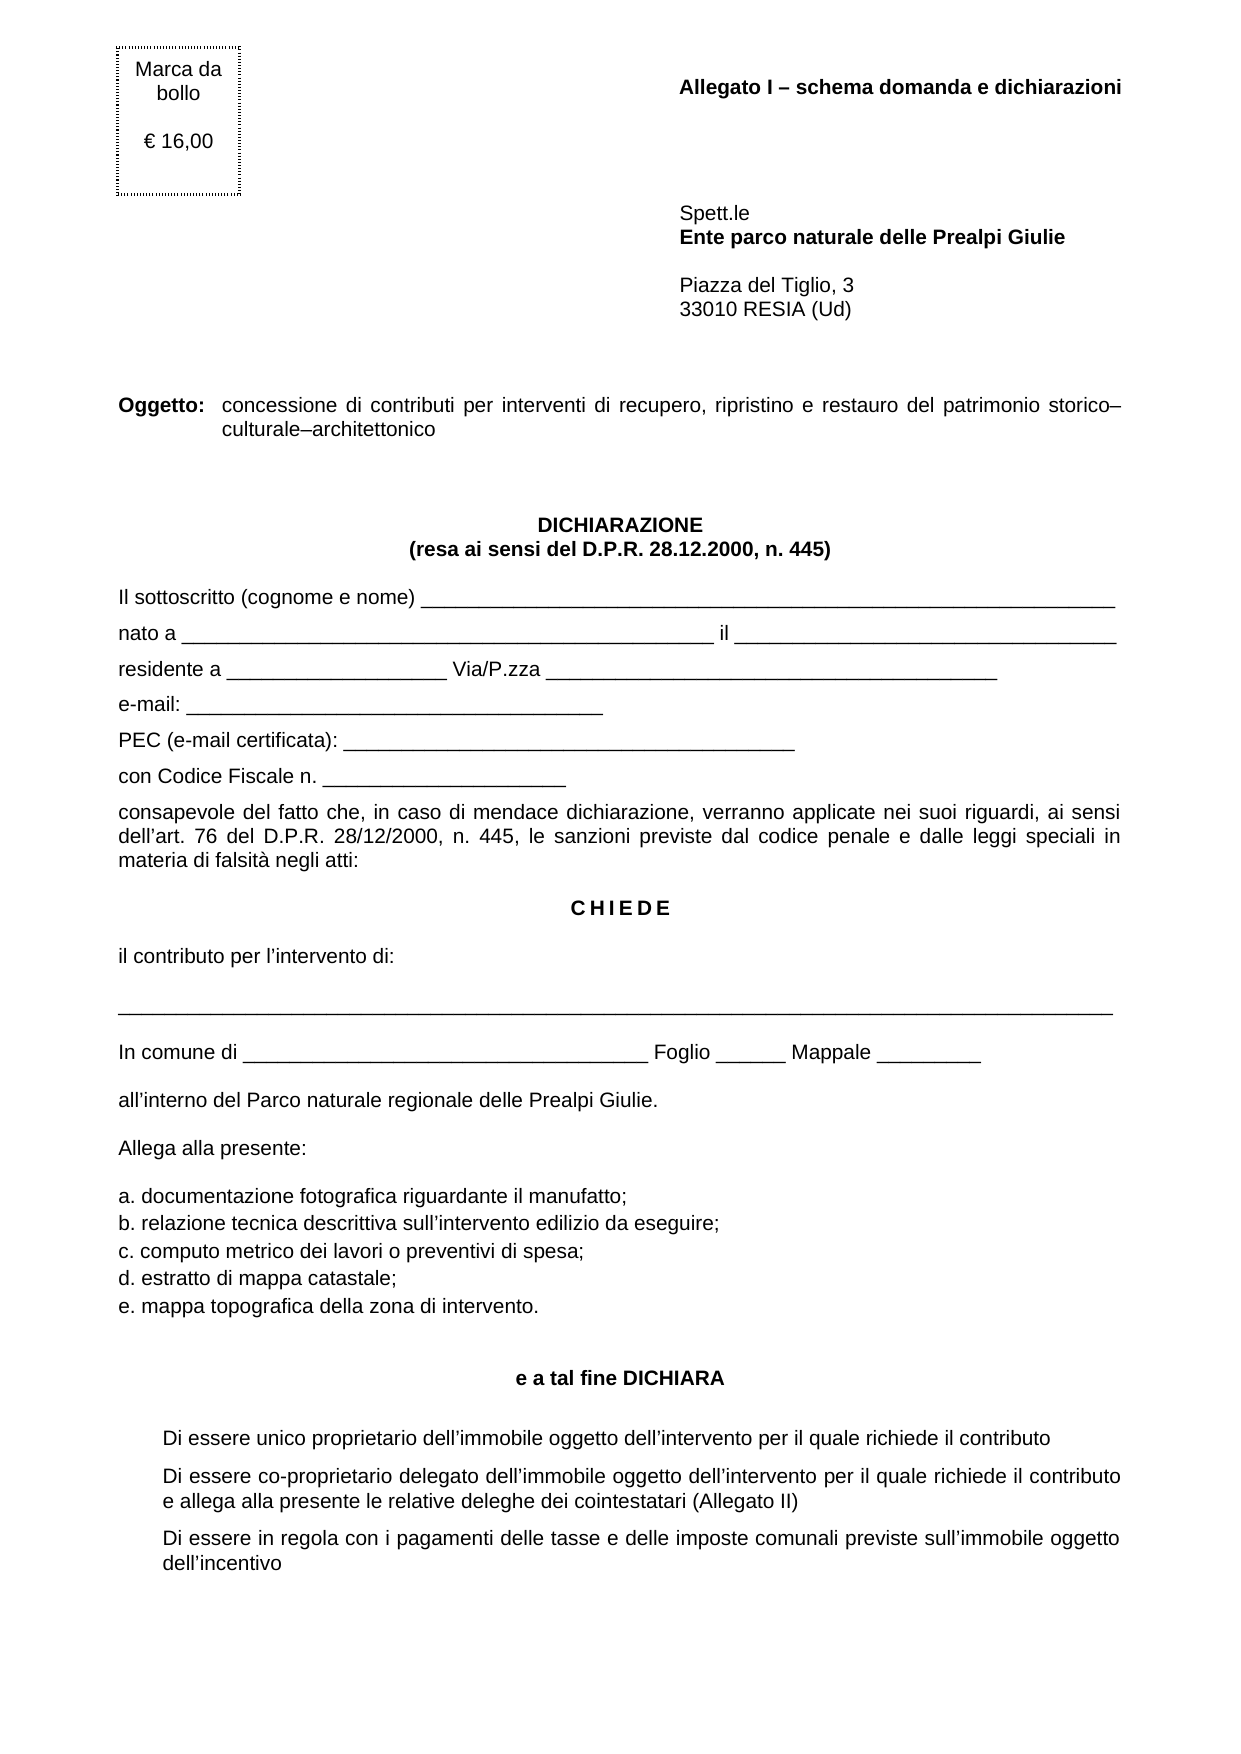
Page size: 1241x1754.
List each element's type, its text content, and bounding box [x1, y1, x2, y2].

text Di essere co-proprietario delegato dell’immobile oggetto dell’intervento per il quale richiede il contributo e allega alla presente le relative deleghe dei cointestatari (Allegato II) [118, 1464, 1122, 1513]
subtitle e a tal fine DICHIARA [118, 1365, 1122, 1389]
text In comune di ___________________________________ Foglio ______ Mappale _________ [118, 1040, 1122, 1064]
text DICHIARAZIONE [118, 513, 1122, 537]
text Marca da bollo [134, 57, 223, 105]
text nato a ______________________________________________ il _________________________________ [118, 620, 1122, 644]
text d. estratto di mappa catastale; [118, 1266, 1122, 1290]
text b. relazione tecnica descrittiva sull’intervento edilizio da eseguire; [118, 1211, 1122, 1235]
text all’interno del Parco naturale regionale delle Prealpi Giulie. [118, 1088, 1122, 1112]
text 33010 RESIA (Ud) [118, 297, 1122, 321]
text ______________________________________________________________________________________ [118, 992, 1122, 1016]
text e. mappa topografica della zona di intervento. [118, 1293, 1122, 1317]
text con Codice Fiscale n. _____________________ [118, 764, 1122, 788]
text c. computo metrico dei lavori o preventivi di spesa; [118, 1238, 1122, 1262]
text Ente parco naturale delle Prealpi Giulie [118, 225, 1122, 249]
text consapevole del fatto che, in caso di mendace dichiarazione, verranno applicate nei suoi riguardi, ai sensi dell’art. 76 del D.P.R. 28/12/2000, n. 445, le sanzioni previste dal codice penale e dalle leggi speciali in materia di falsità negli atti: [118, 800, 1122, 872]
text Piazza del Tiglio, 3 [118, 273, 1122, 297]
text Allega alla presente: [118, 1136, 1122, 1159]
text Di essere in regola con i pagamenti delle tasse e delle imposte comunali previste sull’immobile oggetto dell’incentivo [118, 1526, 1122, 1575]
text Di essere unico proprietario dell’immobile oggetto dell’intervento per il quale richiede il contributo [118, 1426, 1122, 1451]
text (resa ai sensi del D.P.R. 28.12.2000, n. 445) [118, 537, 1122, 561]
text il contributo per l’intervento di: [118, 944, 1122, 968]
text e-mail: ____________________________________ [118, 692, 1122, 716]
text € 16,00 [134, 129, 223, 153]
text PEC (e-mail certificata): _______________________________________ [118, 728, 1122, 752]
subtitle CHIEDE [118, 896, 1122, 920]
text residente a ___________________ Via/P.zza _______________________________________ [118, 656, 1122, 680]
text Oggetto: concessione di contributi per interventi di recupero, ripristino e restauro del patrimonio storico–culturale–architettonico [118, 393, 1122, 441]
text Spett.le [118, 201, 1122, 225]
text Il sottoscritto (cognome e nome) ____________________________________________________________ [118, 584, 1122, 608]
text a. documentazione fotografica riguardante il manufatto; [118, 1183, 1122, 1207]
